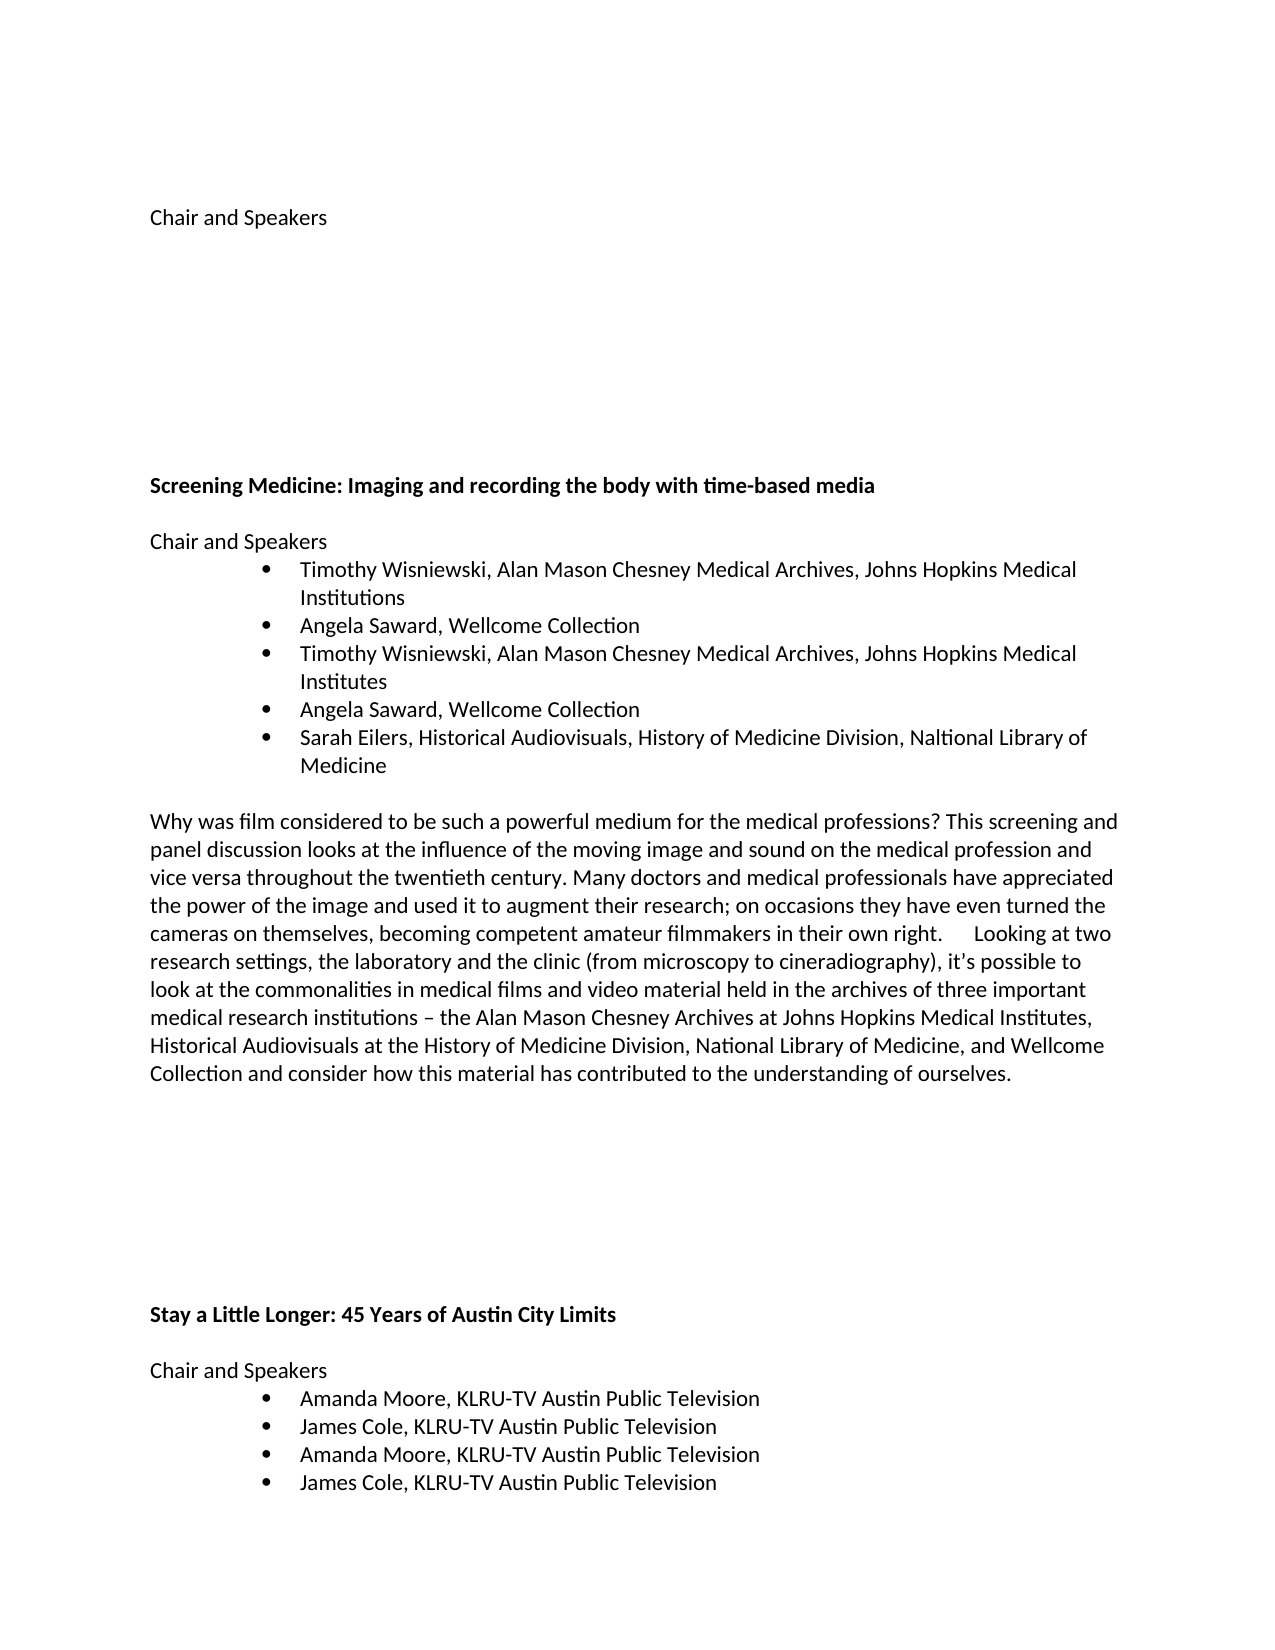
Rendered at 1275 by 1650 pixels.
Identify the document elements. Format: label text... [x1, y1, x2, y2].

text Chair and Speakers [150, 203, 1125, 231]
list Timothy Wisniewski, Alan Mason Chesney Medical Archives, Johns Hopkins Medical Institutions [262, 555, 1125, 611]
text Chair and Speakers [150, 1356, 1125, 1384]
list James Cole, KLRU-TV Austin Public Television [262, 1412, 1125, 1440]
text Screening Medicine: Imaging and recording the body with time-based media [150, 471, 1125, 527]
list Angela Saward, Wellcome Collection [262, 611, 1125, 639]
list Amanda Moore, KLRU-TV Austin Public Television [262, 1440, 1125, 1468]
text __________________________________ [150, 312, 1125, 340]
list James Cole, KLRU-TV Austin Public Television [262, 1468, 1125, 1496]
text Why was film considered to be such a powerful medium for the medical professions? This screening and panel discussion looks at the influence of the moving image and sound on the medical profession and vice versa throughout the twentieth century. Many doctors and medical professionals have appreciated the power of the image and used it to augment their research; on occasions they have even turned the cameras on themselves, becoming competent amateur filmmakers in their own right. Looking at two research settings, the laboratory and the clinic (from microscopy to cineradiography), it’s possible to look at the commonalities in medical films and video material held in the archives of three important medical research institutions – the Alan Mason Chesney Archives at Johns Hopkins Medical Institutes, Historical Audiovisuals at the History of Medicine Division, National Library of Medicine, and Wellcome Collection and consider how this material has contributed to the understanding of ourselves. [150, 807, 1125, 1088]
list Amanda Moore, KLRU-TV Austin Public Television [262, 1384, 1125, 1412]
list Sarah Eilers, Historical Audiovisuals, History of Medicine Division, Naltional Library of Medicine [262, 723, 1125, 779]
text __________________________________ [150, 1141, 1125, 1169]
text Chair and Speakers [150, 527, 1125, 555]
list Angela Saward, Wellcome Collection [262, 695, 1125, 723]
text Stay a Little Longer: 45 Years of Austin City Limits [150, 1300, 1125, 1356]
list Timothy Wisniewski, Alan Mason Chesney Medical Archives, Johns Hopkins Medical Institutes [262, 639, 1125, 695]
